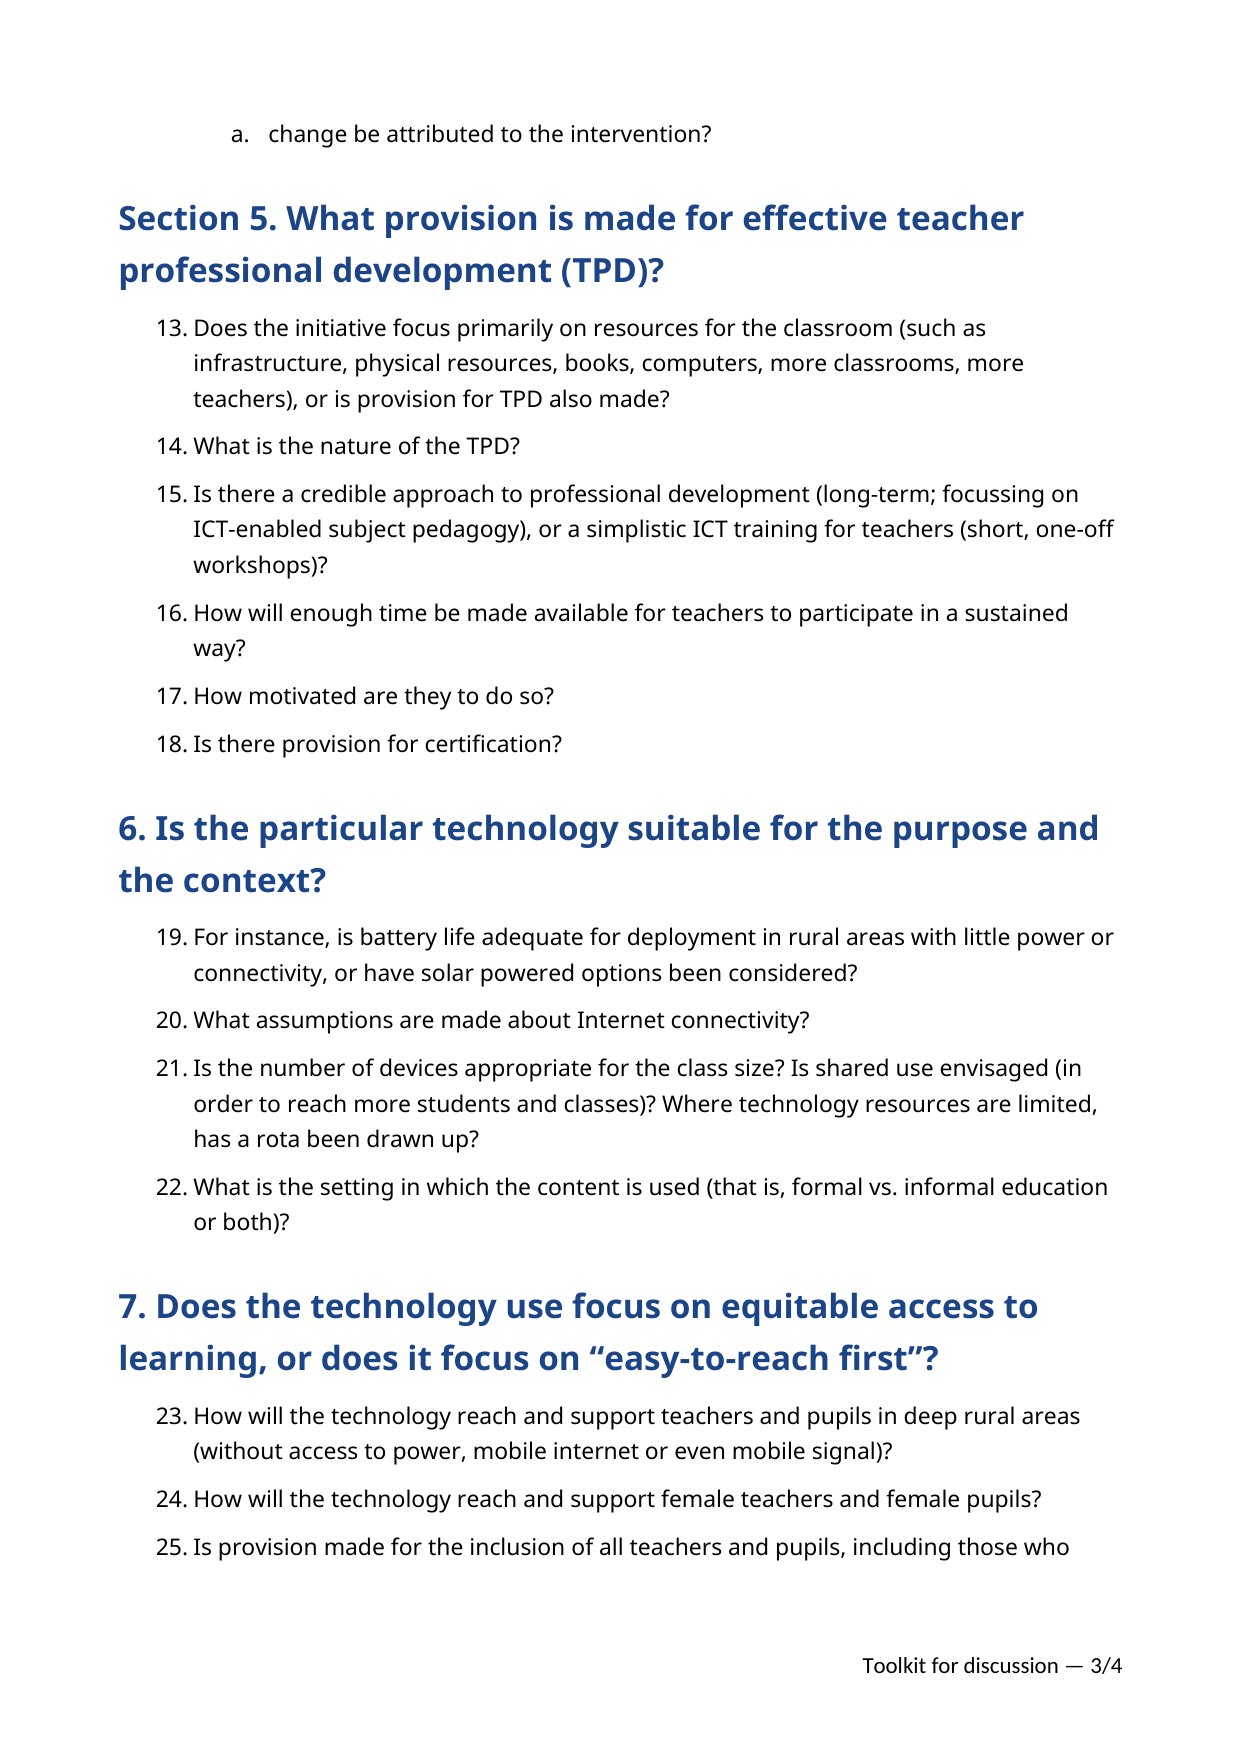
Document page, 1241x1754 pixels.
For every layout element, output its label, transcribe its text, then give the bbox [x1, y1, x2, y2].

list Is the number of devices appropriate for the class size? Is shared use envisaged (in order to reach more students and classes)? Where technology resources are limited, has a rota been drawn up? [156, 1052, 1122, 1154]
subtitle 7. Does the technology use focus on equitable access to learning, or does it focus on “easy-to-reach first”? [118, 1283, 1122, 1381]
list change be attributed to the intervention? [231, 118, 1122, 149]
list How will the technology reach and support teachers and pupils in deep rural areas (without access to power, mobile internet or even mobile signal)? [156, 1400, 1122, 1466]
list Does the initiative focus primarily on resources for the classroom (such as infrastructure, physical resources, books, computers, more classrooms, more teachers), or is provision for TPD also made? [156, 312, 1122, 414]
list How will enough time be made available for teachers to participate in a sustained way? [156, 597, 1122, 663]
list How motivated are they to do so? [156, 680, 1122, 711]
list What assumptions are made about Internet connectivity? [156, 1004, 1122, 1036]
subtitle Section 5. What provision is made for effective teacher professional development (TPD)? [118, 195, 1122, 293]
list For instance, is battery life adequate for deployment in rural areas with little power or connectivity, or have solar powered options been considered? [156, 921, 1122, 988]
list Is there provision for certification? [156, 727, 1122, 759]
subtitle 6. Is the particular technology suitable for the purpose and the context? [118, 804, 1122, 902]
list Is there a credible approach to professional development (long-term; focussing on ICT-enabled subject pedagogy), or a simplistic ICT training for teachers (short, one-off workshops)? [156, 478, 1122, 580]
list Is provision made for the inclusion of all teachers and pupils, including those who [156, 1531, 1122, 1562]
list What is the nature of the TPD? [156, 430, 1122, 462]
list What is the setting in which the content is used (that is, formal vs. informal education or both)? [156, 1171, 1122, 1237]
list How will the technology reach and support female teachers and female pupils? [156, 1483, 1122, 1514]
